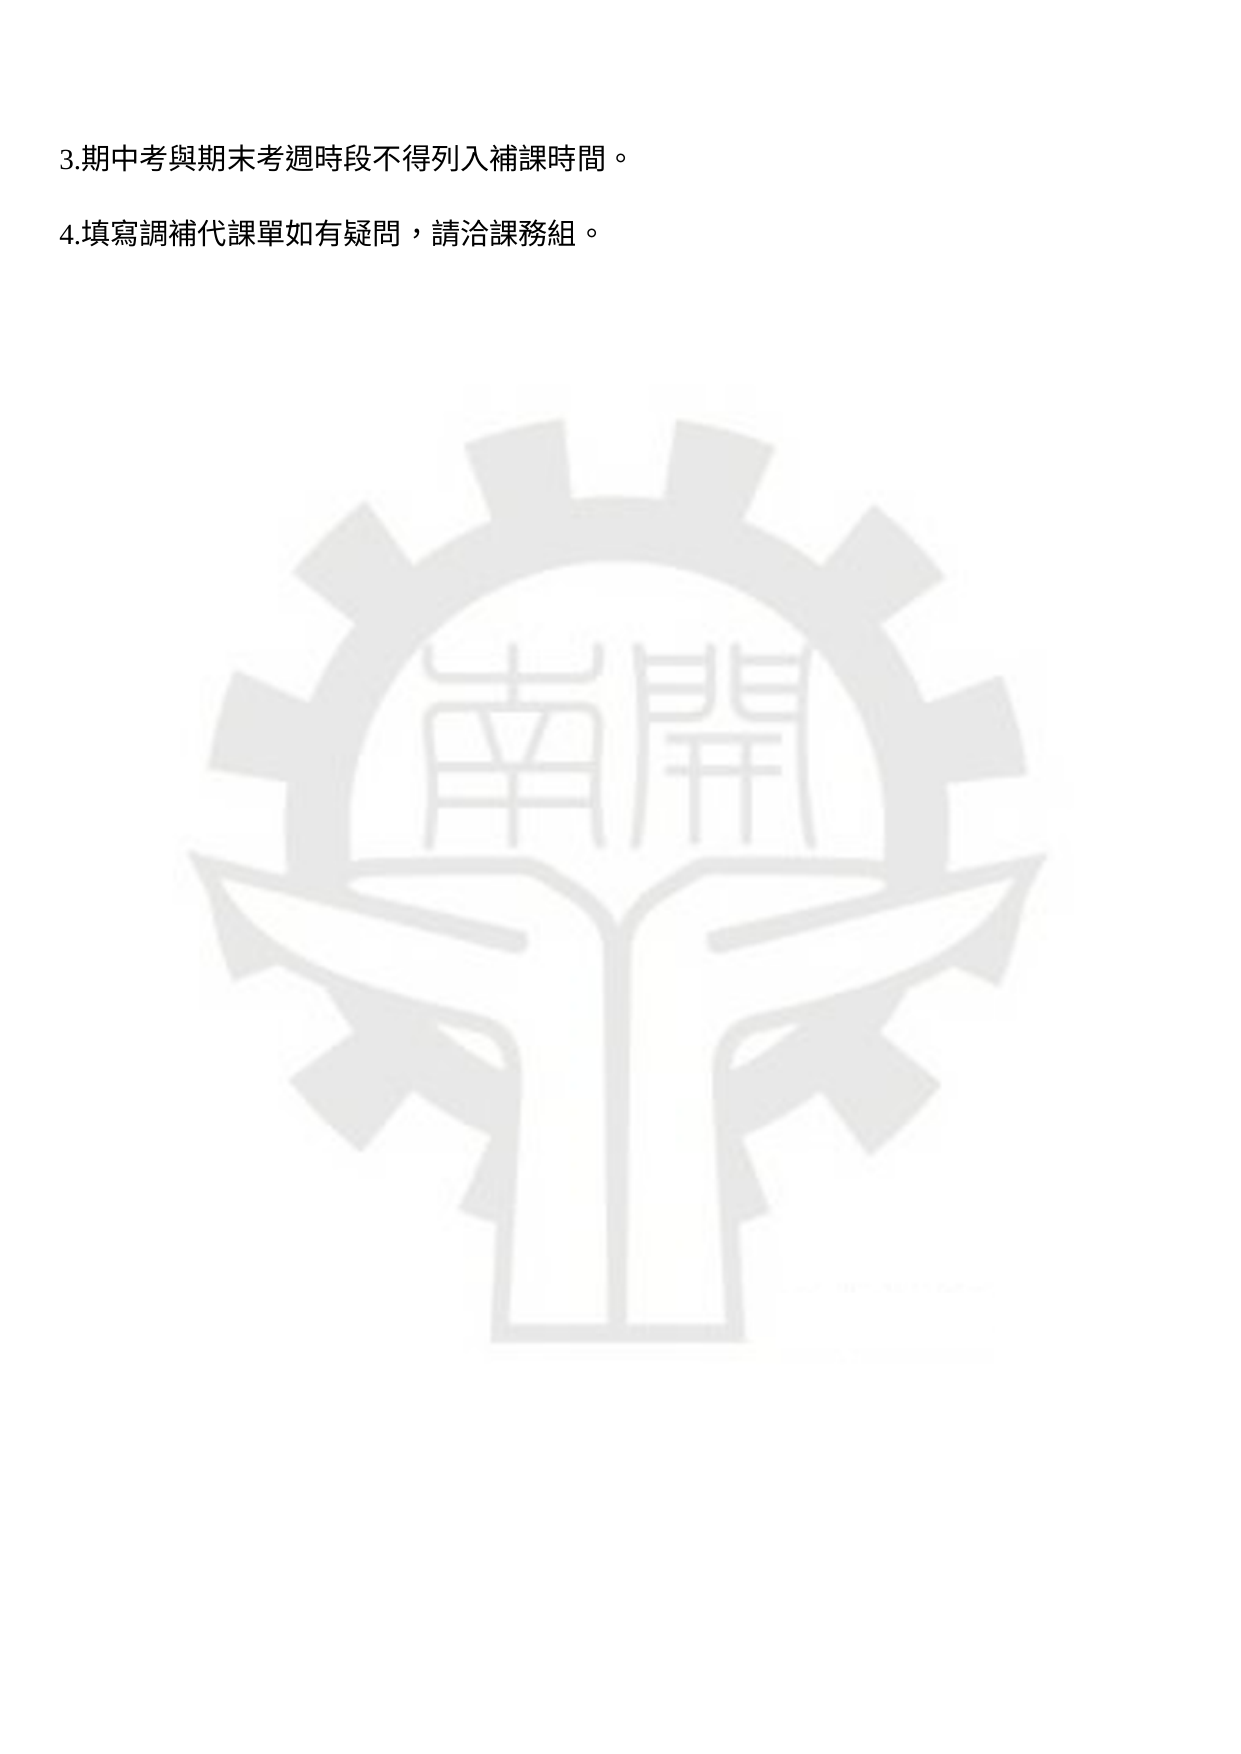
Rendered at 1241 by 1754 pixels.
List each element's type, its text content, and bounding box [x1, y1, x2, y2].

picture [220, 469, 1021, 1270]
text 4.填寫調補代課單如有疑問，請洽課務組。 [59, 194, 1181, 269]
text 3.期中考與期末考週時段不得列入補課時間。 [59, 119, 1181, 194]
